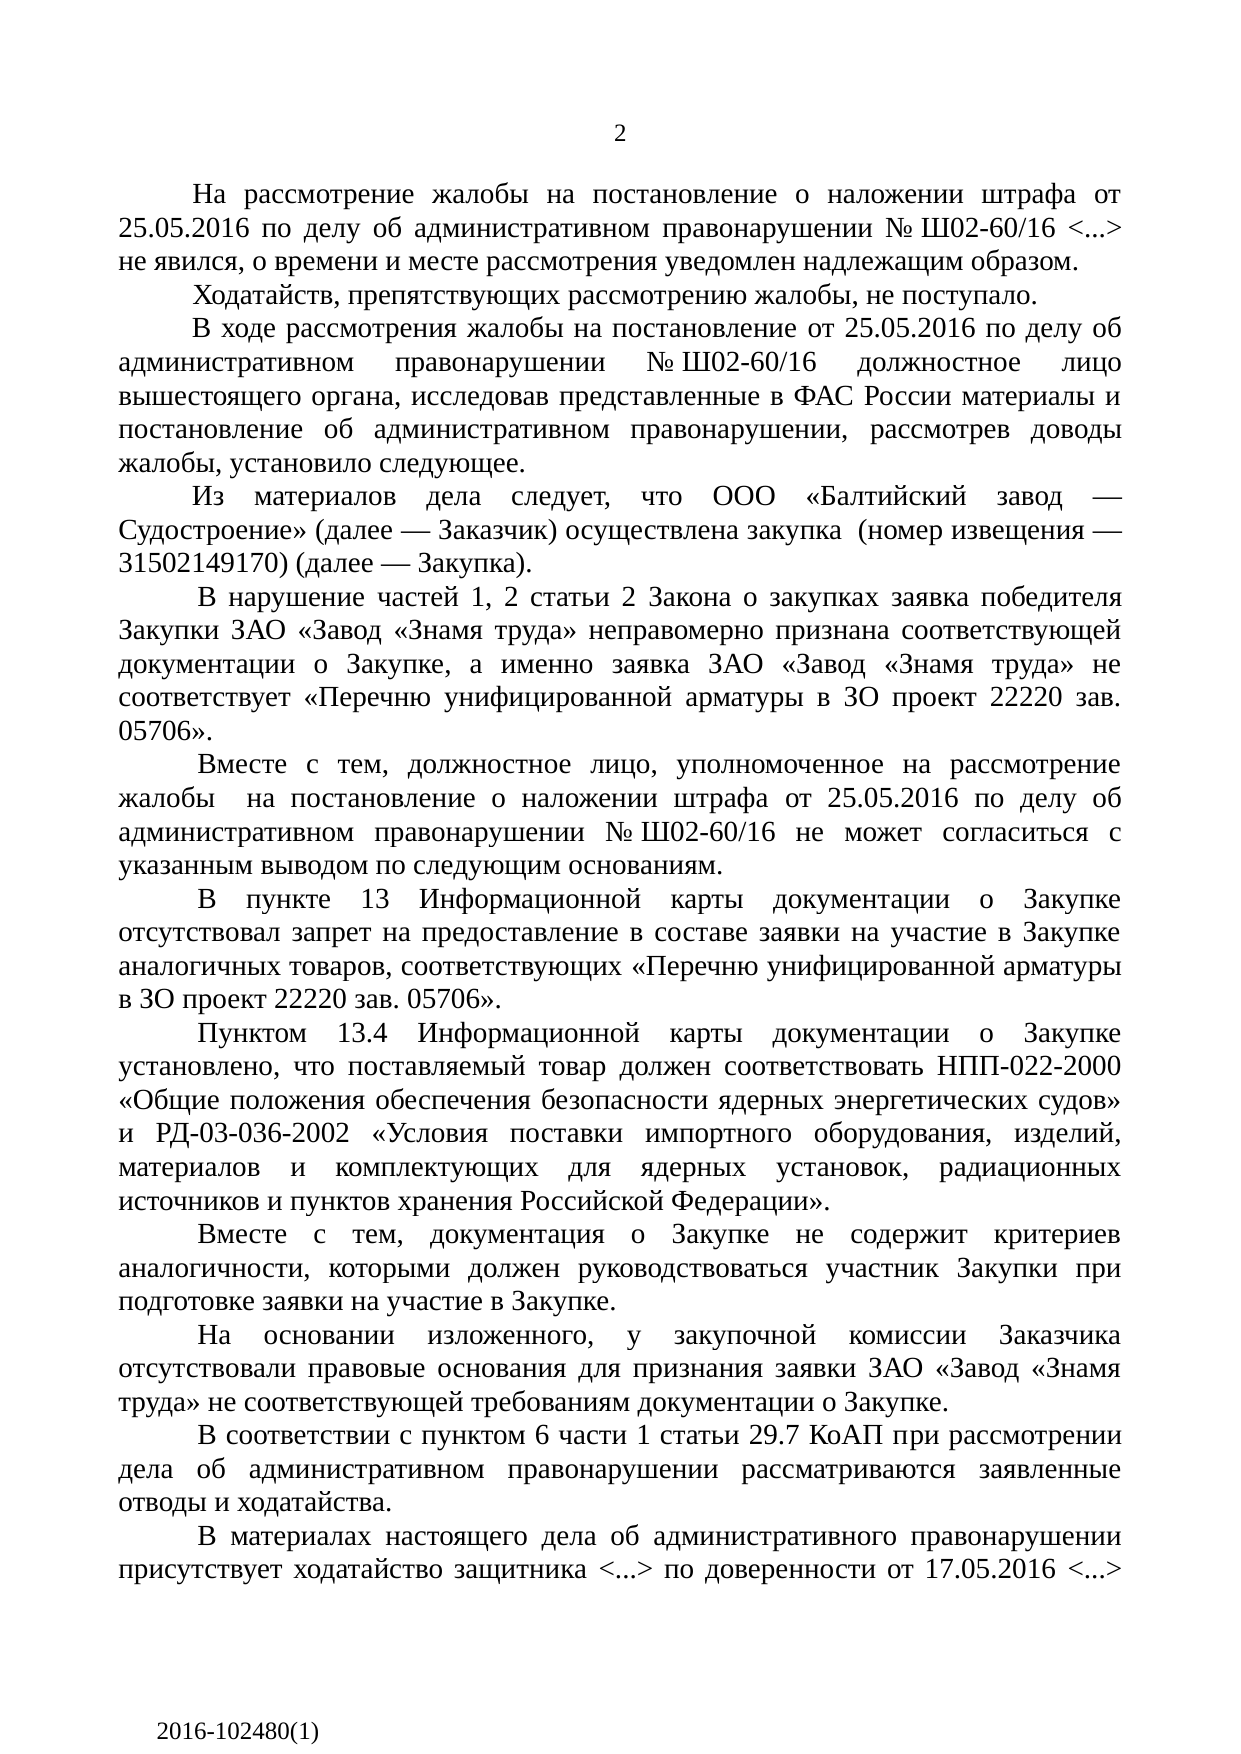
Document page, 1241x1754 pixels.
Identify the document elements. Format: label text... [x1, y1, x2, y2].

text В материалах настоящего дела об административного правонарушении присутствует ходатайство защитника <...> по доверенности от 17.05.2016 <...> [118, 1518, 1122, 1585]
text На рассмотрение жалобы на постановление о наложении штрафа от 25.05.2016 по делу об административном правонарушении № Ш02-60/16 <...> не явился, о времени и месте рассмотрения уведомлен надлежащим образом. [118, 176, 1122, 277]
text Вместе с тем, должностное лицо, уполномоченное на рассмотрение жалобы на постановление о наложении штрафа от 25.05.2016 по делу об административном правонарушении № Ш02-60/16 не может согласиться с указанным выводом по следующим основаниям. [118, 747, 1122, 881]
text В ходе рассмотрения жалобы на постановление от 25.05.2016 по делу об административном правонарушении № Ш02-60/16 должностное лицо вышестоящего органа, исследовав представленные в ФАС России материалы и постановление об административном правонарушении, рассмотрев доводы жалобы, установило следующее. [118, 311, 1122, 478]
text Вместе с тем, документация о Закупке не содержит критериев аналогичности, которыми должен руководствоваться участник Закупки при подготовке заявки на участие в Закупке. [118, 1216, 1122, 1317]
text Ходатайств, препятствующих рассмотрению жалобы, не поступало. [118, 277, 1122, 311]
text В пункте 13 Информационной карты документации о Закупке отсутствовал запрет на предоставление в составе заявки на участие в Закупке аналогичных товаров, соответствующих «Перечню унифицированной арматуры в ЗО проект 22220 зав. 05706». [118, 881, 1122, 1015]
text Из материалов дела следует, что ООО «Балтийский завод — Судостроение» (далее — Заказчик) осуществлена закупка (номер извещения — 31502149170) (далее — Закупка). [118, 478, 1122, 579]
text В нарушение частей 1, 2 статьи 2 Закона о закупках заявка победителя Закупки ЗАО «Завод «Знамя труда» неправомерно признана соответствующей документации о Закупке, а именно заявка ЗАО «Завод «Знамя труда» не соответствует «Перечню унифицированной арматуры в ЗО проект 22220 зав. 05706». [118, 579, 1122, 747]
text В соответствии с пунктом 6 части 1 статьи 29.7 КоАП при рассмотрении дела об административном правонарушении рассматриваются заявленные отводы и ходатайства. [118, 1417, 1122, 1518]
text Пунктом 13.4 Информационной карты документации о Закупке установлено, что поставляемый товар должен соответствовать НПП-022-2000 «Общие положения обеспечения безопасности ядерных энергетических судов» и РД-03-036-2002 «Условия поставки импортного оборудования, изделий, материалов и комплектующих для ядерных установок, радиационных источников и пунктов хранения Российской Федерации». [118, 1015, 1122, 1216]
text На основании изложенного, у закупочной комиссии Заказчика отсутствовали правовые основания для признания заявки ЗАО «Завод «Знамя труда» не соответствующей требованиям документации о Закупке. [118, 1317, 1122, 1417]
